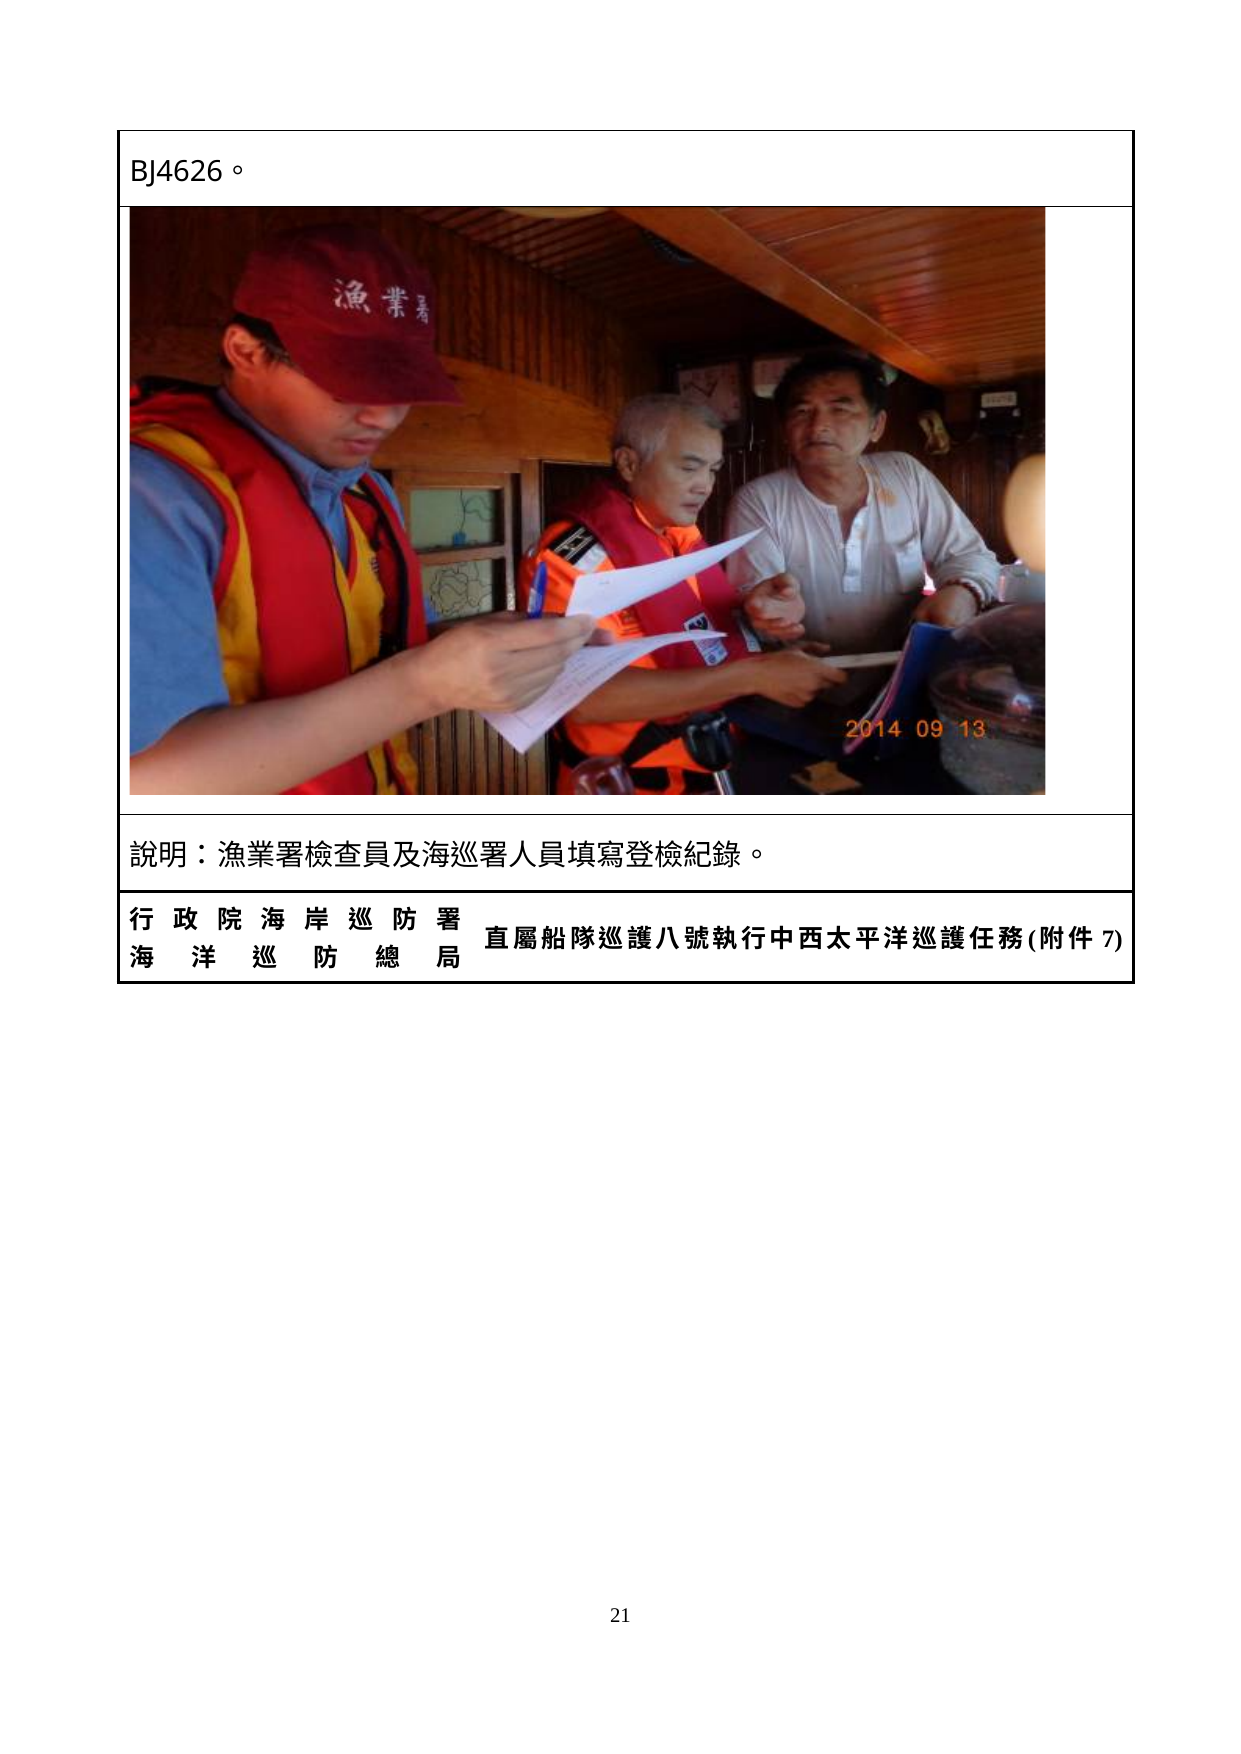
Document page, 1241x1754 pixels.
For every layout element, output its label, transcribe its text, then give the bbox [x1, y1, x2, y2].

table_cell 行政院海岸巡防署 海洋巡防總局 [120, 893, 473, 981]
table_cell BJ4626。 [120, 131, 1132, 206]
table_cell [120, 207, 1132, 814]
table_cell 說明：漁業署檢查員及海巡署人員填寫登檢紀錄。 [120, 815, 1132, 890]
table_cell 直屬船隊巡護八號執行中西太平洋巡護任務(附件7) [473, 893, 1132, 981]
picture [129, 207, 1046, 795]
